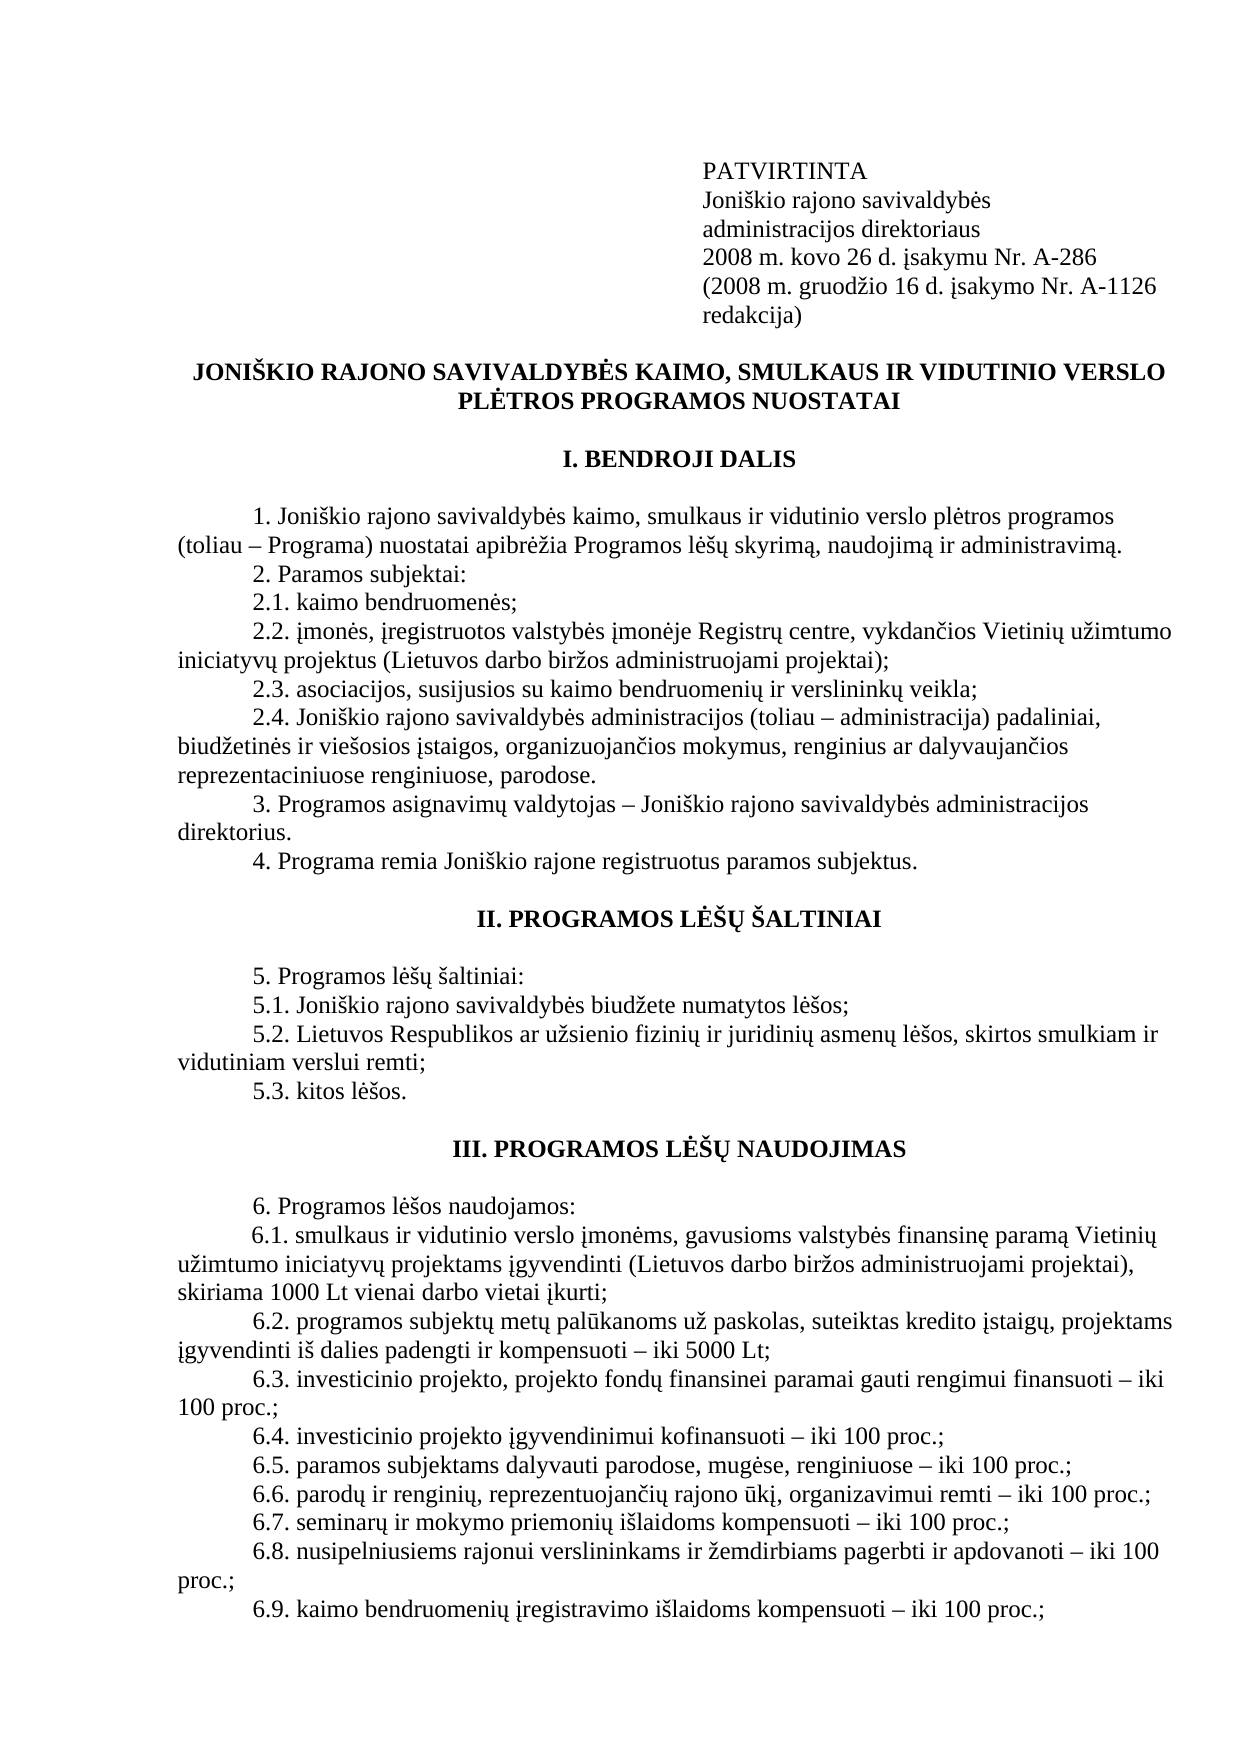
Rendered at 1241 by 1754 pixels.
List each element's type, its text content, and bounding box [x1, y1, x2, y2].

text joniškio rajono savivaldybės kaimo, SMULKAUS IR VIDUTINIO VERSLO PLĖTROS PROGRAMOS NUOSTATAI [177, 357, 1181, 415]
text 2.4. Joniškio rajono savivaldybės administracijos (toliau – administracija) padaliniai, biudžetinės ir viešosios įstaigos, organizuojančios mokymus, renginius ar dalyvaujančios reprezentaciniuose renginiuose, parodose. [177, 702, 1181, 789]
text 1. Joniškio rajono savivaldybės kaimo, smulkaus ir vidutinio verslo plėtros programos (toliau – Programa) nuostatai apibrėžia Programos lėšų skyrimą, naudojimą ir administravimą. [177, 501, 1181, 559]
text 6.9. kaimo bendruomenių įregistravimo išlaidoms kompensuoti – iki 100 proc.; [177, 1594, 1181, 1622]
text 2.3. asociacijos, susijusios su kaimo bendruomenių ir verslininkų veikla; [177, 674, 1181, 702]
text 6.8. nusipelniusiems rajonui verslininkams ir žemdirbiams pagerbti ir apdovanoti – iki 100 proc.; [177, 1536, 1181, 1594]
text 2. Paramos subjektai: [177, 559, 1181, 587]
text I. BENDROJI DALIS [177, 444, 1181, 472]
text 6.5. paramos subjektams dalyvauti parodose, mugėse, renginiuose – iki 100 proc.; [177, 1450, 1181, 1479]
text 6.4. investicinio projekto įgyvendinimui kofinansuoti – iki 100 proc.; [177, 1421, 1181, 1450]
text 2.2. įmonės, įregistruotos valstybės įmonėje Registrų centre, vykdančios Vietinių užimtumo iniciatyvų projektus (Lietuvos darbo biržos administruojami projektai); [177, 616, 1181, 674]
text 5. Programos lėšų šaltiniai: [177, 961, 1181, 990]
text 2008 m. kovo 26 d. įsakymu Nr. A-286 [177, 242, 1181, 271]
text 6. Programos lėšos naudojamos: [177, 1191, 1181, 1220]
text Joniškio rajono savivaldybės [177, 185, 1181, 214]
text PATVIRTINTA [177, 156, 1181, 185]
text II. PROGRAMOS LĖŠŲ ŠALTINIAI [177, 904, 1181, 932]
text administracijos direktoriaus [177, 214, 1181, 242]
text 6.1. smulkaus ir vidutinio verslo įmonėms, gavusioms valstybės finansinę paramą Vietinių užimtumo iniciatyvų projektams įgyvendinti (Lietuvos darbo biržos administruojami projektai), skiriama 1000 Lt vienai darbo vietai įkurti; [177, 1220, 1181, 1306]
text 6.2. programos subjektų metų palūkanoms už paskolas, suteiktas kredito įstaigų, projektams įgyvendinti iš dalies padengti ir kompensuoti – iki 5000 Lt; [177, 1306, 1181, 1364]
text 6.7. seminarų ir mokymo priemonių išlaidoms kompensuoti – iki 100 proc.; [177, 1507, 1181, 1536]
text 3. Programos asignavimų valdytojas – Joniškio rajono savivaldybės administracijos direktorius. [177, 789, 1181, 846]
text III. programos LĖŠŲ NAUDOJIMAS [177, 1134, 1181, 1162]
text 5.2. Lietuvos Respublikos ar užsienio fizinių ir juridinių asmenų lėšos, skirtos smulkiam ir vidutiniam verslui remti; [177, 1019, 1181, 1076]
text 4. Programa remia Joniškio rajone registruotus paramos subjektus. [177, 846, 1181, 875]
text 5.3. kitos lėšos. [177, 1076, 1181, 1105]
text 5.1. Joniškio rajono savivaldybės biudžete numatytos lėšos; [177, 990, 1181, 1019]
text 2.1. kaimo bendruomenės; [177, 587, 1181, 616]
text 6.6. parodų ir renginių, reprezentuojančių rajono ūkį, organizavimui remti – iki 100 proc.; [177, 1479, 1181, 1507]
text 6.3. investicinio projekto, projekto fondų finansinei paramai gauti rengimui finansuoti – iki 100 proc.; [177, 1364, 1181, 1421]
text (2008 m. gruodžio 16 d. įsakymo Nr. A-1126 [177, 271, 1181, 300]
text redakcija) [177, 300, 1181, 329]
